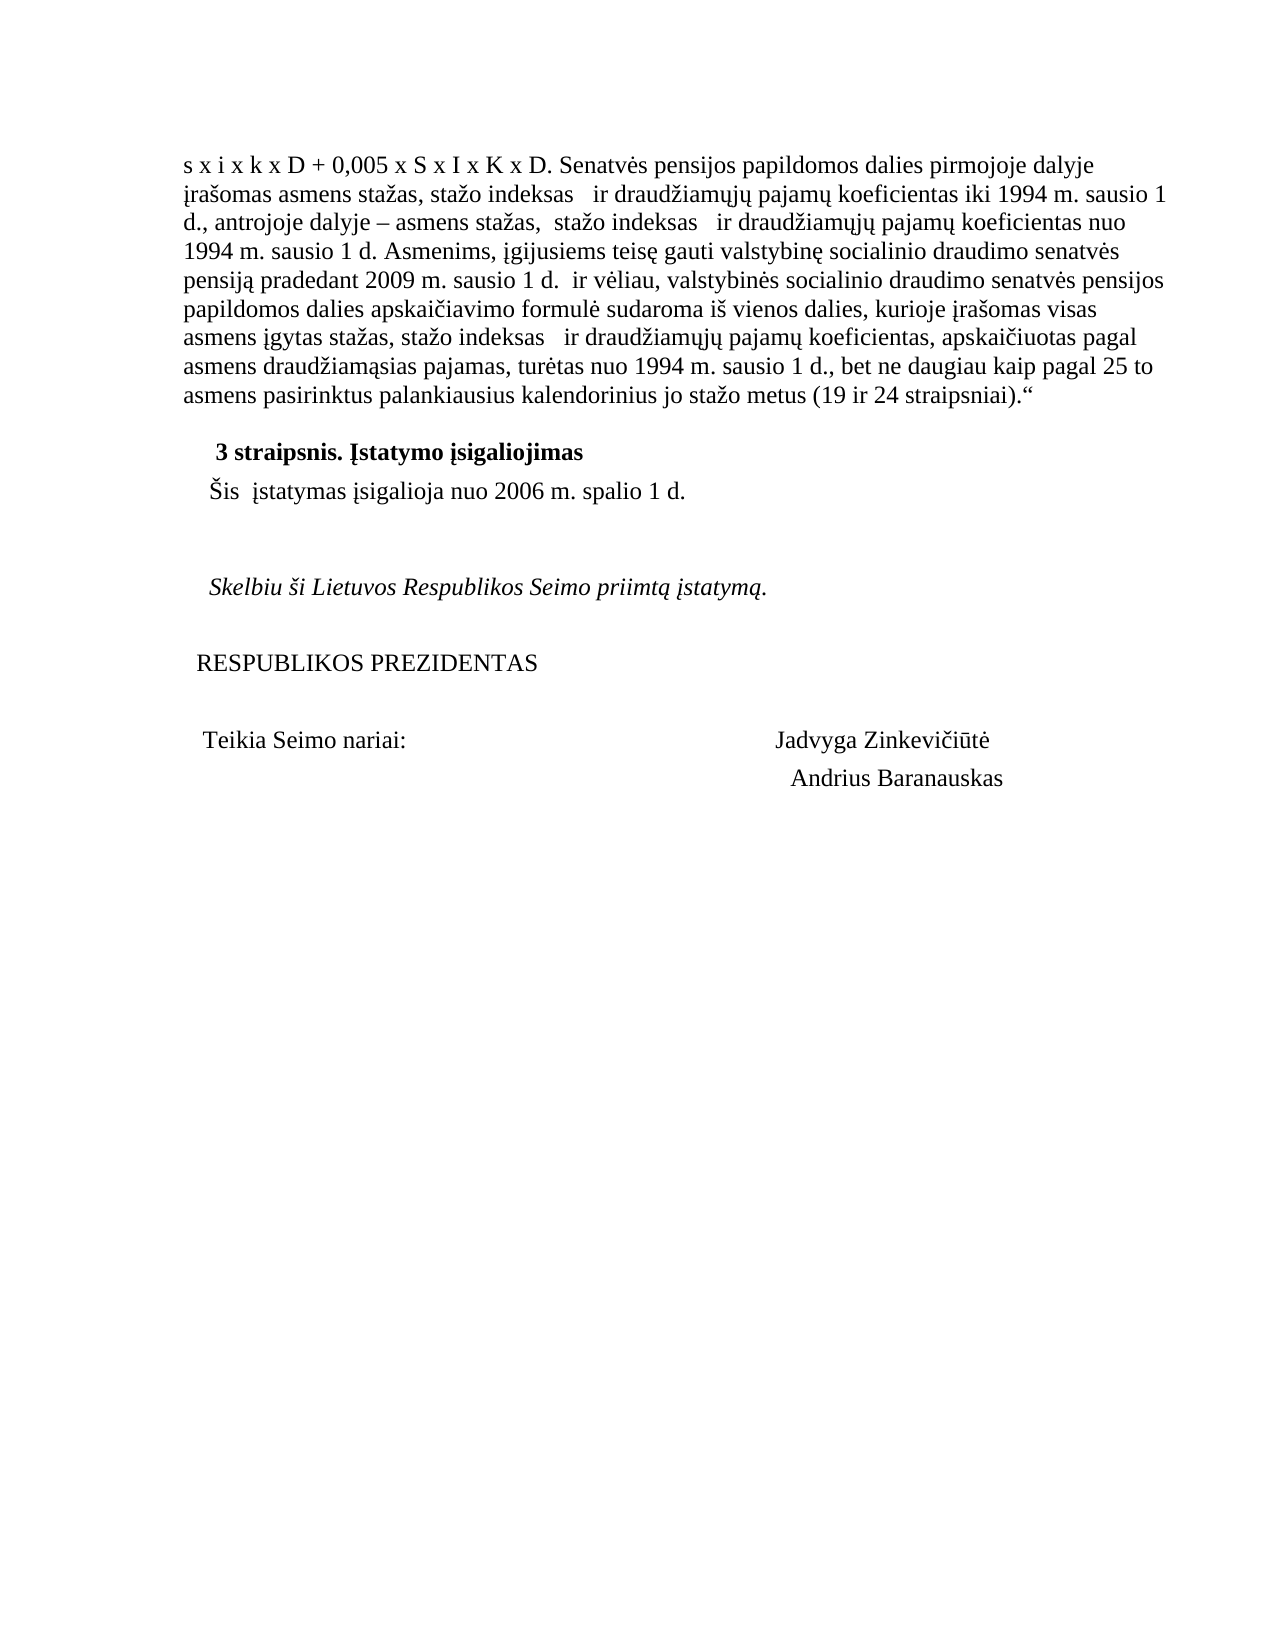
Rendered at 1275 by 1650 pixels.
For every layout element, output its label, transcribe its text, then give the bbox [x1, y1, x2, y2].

text s x i x k x D + 0,005 x S x I x K x D. Senatvės pensijos papildomos dalies pirmojoje dalyje įrašomas asmens stažas, stažo indeksas ir draudžiamųjų pajamų koeficientas iki 1994 m. sausio 1 d., antrojoje dalyje – asmens stažas, stažo indeksas ir draudžiamųjų pajamų koeficientas nuo 1994 m. sausio 1 d. Asmenims, įgijusiems teisę gauti valstybinę socialinio draudimo senatvės pensiją pradedant 2009 m. sausio 1 d. ir vėliau, valstybinės socialinio draudimo senatvės pensijos papildomos dalies apskaičiavimo formulė sudaroma iš vienos dalies, kurioje įrašomas visas asmens įgytas stažas, stažo indeksas ir draudžiamųjų pajamų koeficientas, apskaičiuotas pagal asmens draudžiamąsias pajamas, turėtas nuo 1994 m. sausio 1 d., bet ne daugiau kaip pagal 25 to asmens pasirinktus palankiausius kalendorinius jo stažo metus (19 ir 24 straipsniai).“ [183, 150, 1170, 409]
text Šis įstatymas įsigalioja nuo 2006 m. spalio 1 d. [183, 476, 1170, 504]
text Skelbiu ši Lietuvos Respublikos Seimo priimtą įstatymą. [183, 572, 1170, 600]
text RESPUBLIKOS PREZIDENTAS [183, 648, 1170, 677]
text 3 straipsnis. Įstatymo įsigaliojimas [183, 437, 1170, 466]
text Teikia Seimo nariai: Jadvyga Zinkevičiūtė [183, 725, 1170, 754]
text Andrius Baranauskas [183, 763, 1170, 792]
